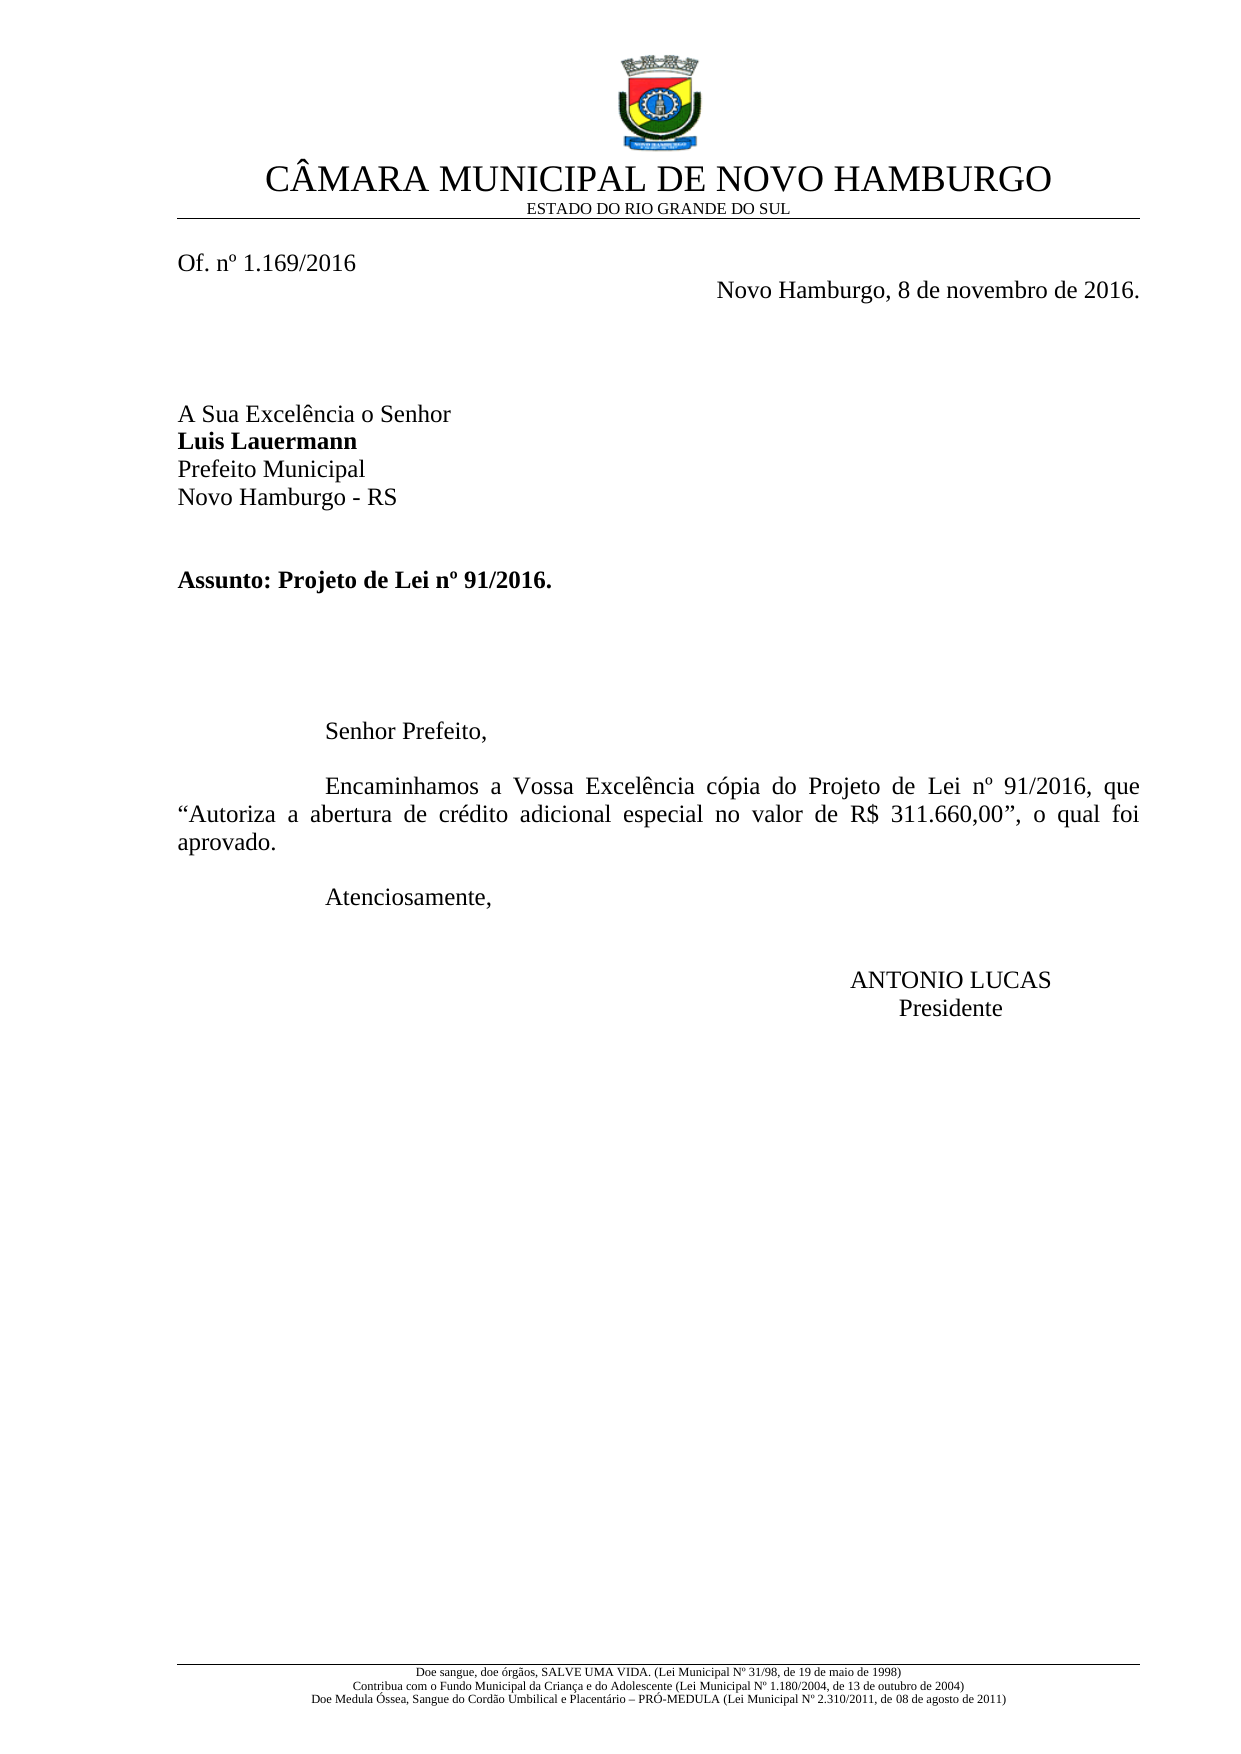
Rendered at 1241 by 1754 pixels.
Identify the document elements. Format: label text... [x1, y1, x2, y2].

picture [611, 47, 705, 156]
text Luis Lauermann [177, 427, 1140, 455]
text Novo Hamburgo - RS [177, 483, 1140, 511]
text Presidente [762, 994, 1140, 1022]
text Senhor Prefeito, [177, 717, 1140, 745]
text Atenciosamente, [177, 883, 1140, 911]
text Of. nº 1.169/2016 [177, 249, 1140, 276]
text Prefeito Municipal [177, 455, 1140, 483]
text ANTONIO LUCAS [762, 966, 1140, 994]
text Novo Hamburgo, 8 de novembro de 2016. [177, 276, 1140, 304]
text A Sua Excelência o Senhor [177, 400, 1140, 427]
text Encaminhamos a Vossa Excelência cópia do Projeto de Lei nº 91/2016, que “Autoriza a abertura de crédito adicional especial no valor de R$ 311.660,00”, o qual foi aprovado. [177, 772, 1140, 856]
text Assunto: Projeto de Lei nº 91/2016. [177, 566, 1140, 594]
